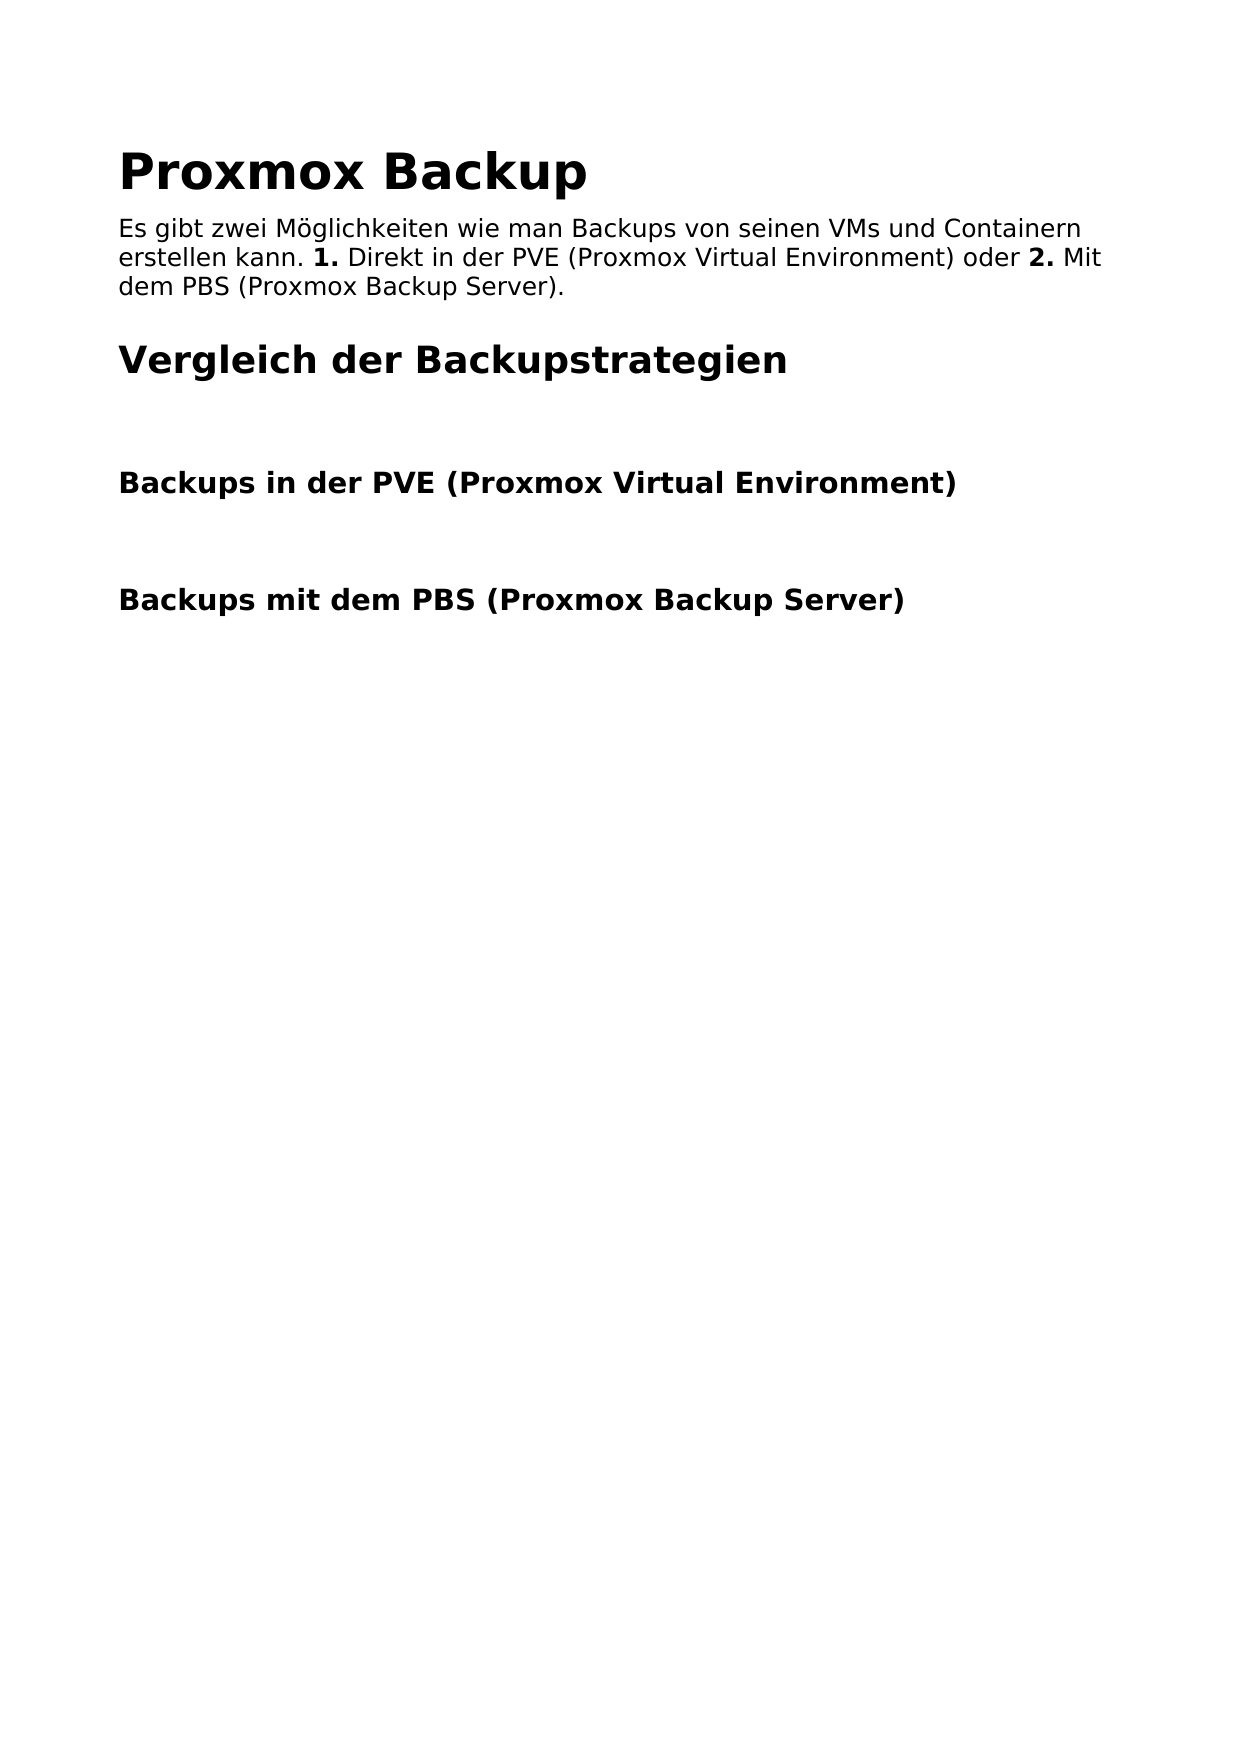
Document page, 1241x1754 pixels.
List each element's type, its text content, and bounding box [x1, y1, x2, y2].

subtitle Proxmox Backup [118, 143, 1122, 201]
subtitle Vergleich der Backupstrategien [118, 339, 1122, 382]
subtitle Backups in der PVE (Proxmox Virtual Environment) [118, 466, 1122, 500]
subtitle Backups mit dem PBS (Proxmox Backup Server) [118, 583, 1122, 617]
text Es gibt zwei Möglichkeiten wie man Backups von seinen VMs und Containern erstellen kann. 1. Direkt in der PVE (Proxmox Virtual Environment) oder 2. Mit dem PBS (Proxmox Backup Server). [118, 214, 1122, 301]
